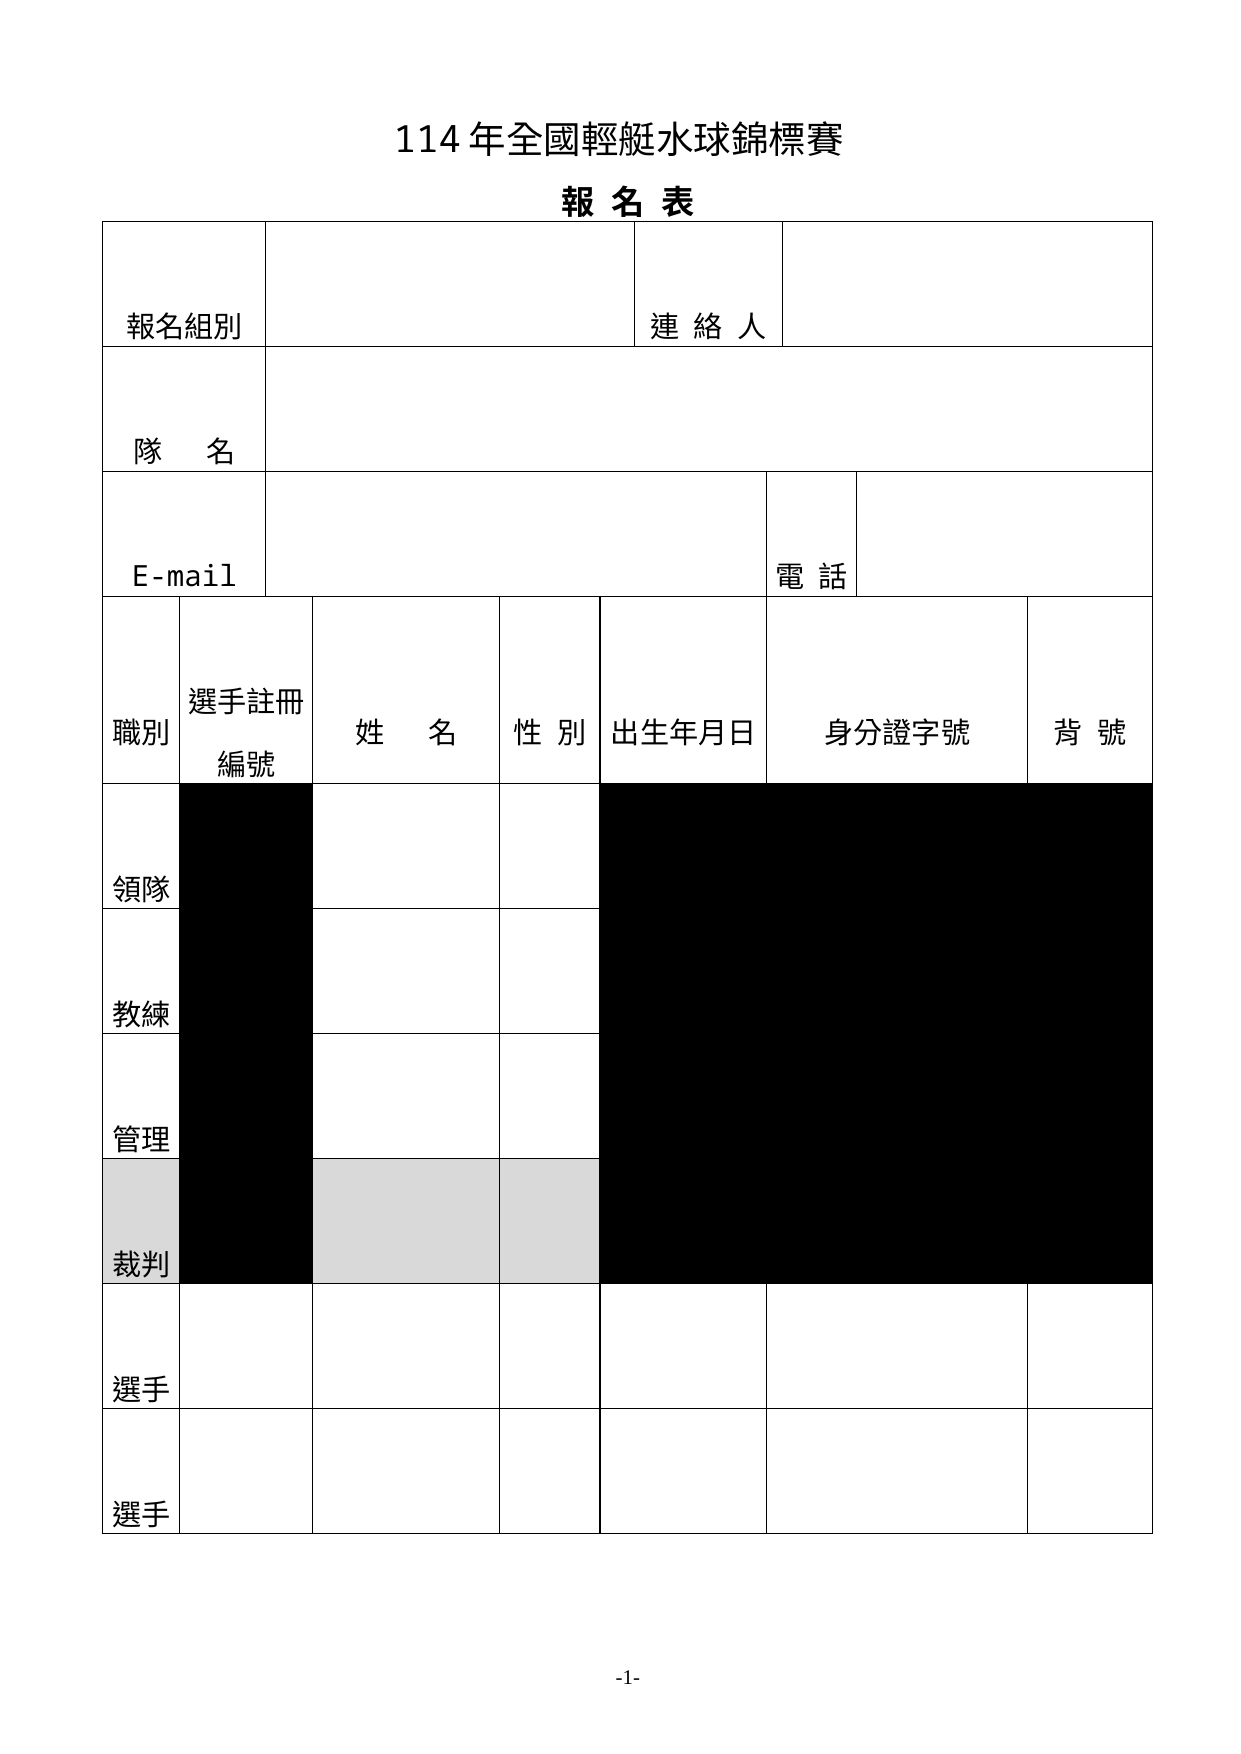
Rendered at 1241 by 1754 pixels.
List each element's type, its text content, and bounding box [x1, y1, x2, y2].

table_cell 性 別 [500, 597, 599, 783]
table_header [266, 222, 634, 346]
table_cell [1028, 1409, 1152, 1533]
table_cell [601, 784, 766, 908]
table_cell [500, 1159, 599, 1283]
table_cell [180, 784, 312, 908]
table_cell 選手 [103, 1409, 179, 1533]
table_cell [500, 909, 599, 1033]
table_cell [313, 784, 499, 908]
table_cell 電 話 [767, 472, 856, 596]
table_cell [500, 1034, 599, 1158]
table_cell 選手 [103, 1284, 179, 1408]
table_cell [313, 1284, 499, 1408]
table_header 連 絡 人 [635, 222, 782, 346]
table_cell [767, 909, 1027, 1033]
table_cell 職別 [103, 597, 179, 783]
table_cell [601, 1284, 766, 1408]
table_cell [767, 1159, 1027, 1283]
table_cell 背 號 [1028, 597, 1152, 783]
table_cell [767, 1034, 1027, 1158]
table_cell [180, 1159, 312, 1283]
table_cell [500, 1409, 599, 1533]
table_cell [180, 1409, 312, 1533]
table_cell [180, 1034, 312, 1158]
table_cell 領隊 [103, 784, 179, 908]
table_cell [180, 1284, 312, 1408]
table_cell [767, 1409, 1027, 1533]
table_cell 身分證字號 [767, 597, 1027, 783]
table_cell 姓 名 [313, 597, 499, 783]
table_cell [180, 909, 312, 1033]
table_cell [1028, 1034, 1152, 1158]
table_cell 隊 名 [103, 347, 265, 471]
table_cell [313, 909, 499, 1033]
table_cell [1028, 784, 1152, 908]
table_cell [601, 1409, 766, 1533]
table_header 報名組別 [103, 222, 265, 346]
table_cell [601, 1034, 766, 1158]
text 報 名 表 [103, 158, 1152, 221]
table_cell [1028, 1284, 1152, 1408]
table_cell [601, 1159, 766, 1283]
table_cell [500, 784, 599, 908]
table_header [783, 222, 1152, 346]
table_cell 教練 [103, 909, 179, 1033]
table_cell [601, 909, 766, 1033]
table_cell [313, 1409, 499, 1533]
table_cell 出生年月日 [601, 597, 766, 783]
table_cell [767, 1284, 1027, 1408]
table_cell E-mail [103, 472, 265, 596]
text 114年全國輕艇水球錦標賽 [103, 96, 1152, 158]
table_cell [500, 1284, 599, 1408]
table_cell [266, 347, 1152, 471]
table_cell [313, 1034, 499, 1158]
table_cell [1028, 909, 1152, 1033]
table_cell [1028, 1159, 1152, 1283]
table_cell [857, 472, 1152, 596]
table_cell [266, 472, 766, 596]
table_cell [313, 1159, 499, 1283]
table_cell 裁判 [103, 1159, 179, 1283]
table_cell 管理 [103, 1034, 179, 1158]
table_cell [767, 784, 1027, 908]
table_cell 選手註冊 編號 [180, 597, 312, 783]
